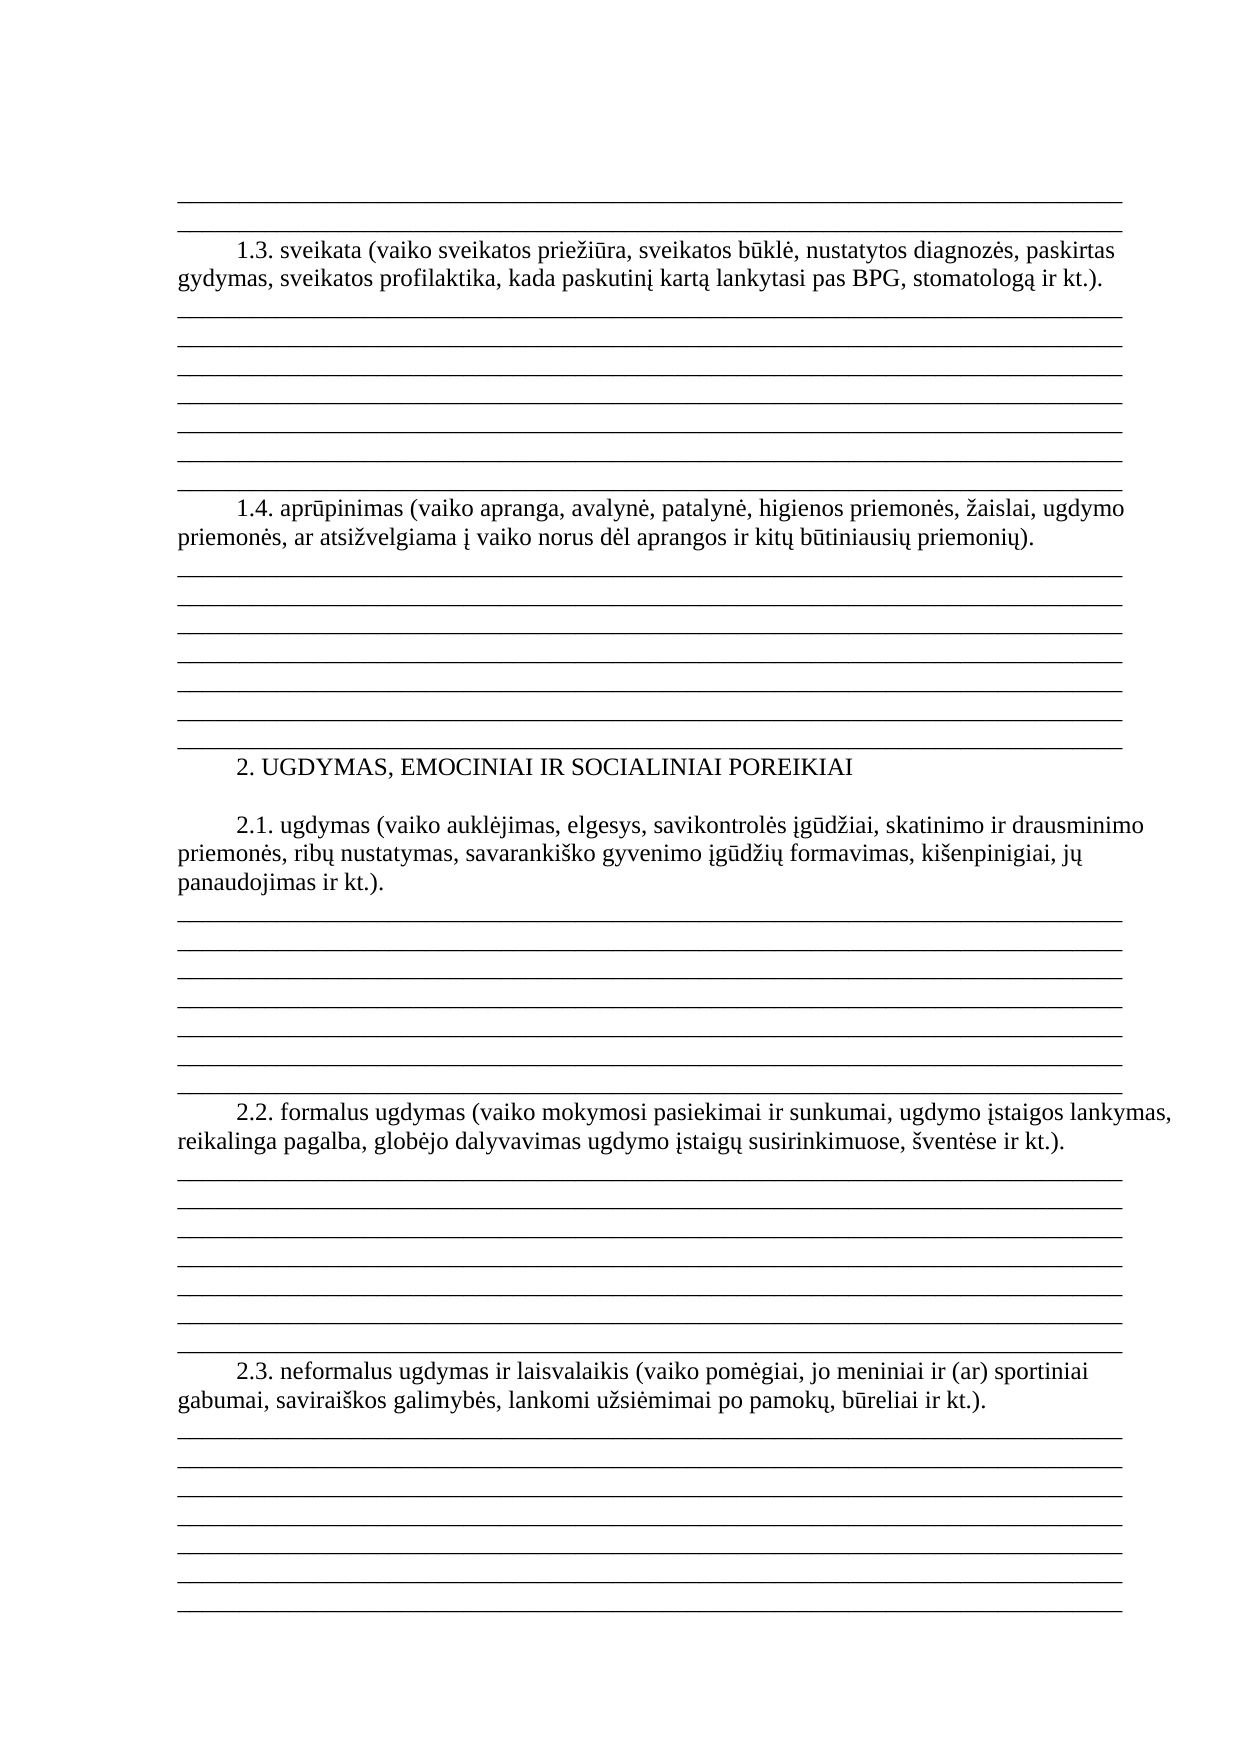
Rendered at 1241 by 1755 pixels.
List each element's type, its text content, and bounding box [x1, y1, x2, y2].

text priemonės, ar atsižvelgiama į vaiko norus dėl aprangos ir kitų būtiniausių priemonių). [177, 522, 1181, 551]
text _ [177, 1528, 1181, 1557]
text _ [177, 1413, 1181, 1442]
text _ [177, 1212, 1181, 1241]
text _ [177, 896, 1181, 925]
text _ [177, 695, 1181, 723]
text _ [177, 666, 1181, 695]
text _ [177, 580, 1181, 608]
text gydymas, sveikatos profilaktika, kada paskutinį kartą lankytasi pas BPG, stomatologą ir kt.). [177, 263, 1181, 292]
text 2. UGDYMAS, EMOCINIAI IR SOCIALINIAI POREIKIAI [177, 752, 1181, 781]
text _ [177, 1183, 1181, 1212]
text _ [177, 177, 1181, 206]
text 1.4. aprūpinimas (vaiko apranga, avalynė, patalynė, higienos priemonės, žaislai, ugdymo [177, 493, 1181, 522]
text _ [177, 1586, 1181, 1615]
text _ [177, 1011, 1181, 1040]
text _ [177, 350, 1181, 378]
text _ [177, 1557, 1181, 1586]
text _ [177, 1442, 1181, 1471]
text _ [177, 1500, 1181, 1528]
text _ [177, 551, 1181, 580]
text _ [177, 982, 1181, 1011]
text _ [177, 723, 1181, 752]
text _ [177, 1241, 1181, 1270]
text _ [177, 465, 1181, 493]
text _ [177, 1155, 1181, 1183]
text 2.2. formalus ugdymas (vaiko mokymosi pasiekimai ir sunkumai, ugdymo įstaigos lankymas, [177, 1097, 1181, 1126]
text _ [177, 407, 1181, 436]
text _ [177, 1298, 1181, 1327]
text reikalinga pagalba, globėjo dalyvavimas ugdymo įstaigų susirinkimuose, šventėse ir kt.). [177, 1126, 1181, 1155]
text _ [177, 637, 1181, 666]
text _ [177, 206, 1181, 235]
text priemonės, ribų nustatymas, savarankiško gyvenimo įgūdžių formavimas, kišenpinigiai, jų [177, 838, 1181, 867]
text _ [177, 1270, 1181, 1298]
text _ [177, 292, 1181, 321]
text _ [177, 608, 1181, 637]
text panaudojimas ir kt.). [177, 867, 1181, 896]
text gabumai, saviraiškos galimybės, lankomi užsiėmimai po pamokų, būreliai ir kt.). [177, 1385, 1181, 1413]
text _ [177, 378, 1181, 407]
text _ [177, 1327, 1181, 1356]
text _ [177, 321, 1181, 350]
text 1.3. sveikata (vaiko sveikatos priežiūra, sveikatos būklė, nustatytos diagnozės, paskirtas [177, 235, 1181, 263]
text _ [177, 953, 1181, 982]
text _ [177, 925, 1181, 953]
text _ [177, 436, 1181, 465]
text _ [177, 1040, 1181, 1068]
text _ [177, 1068, 1181, 1097]
text 2.1. ugdymas (vaiko auklėjimas, elgesys, savikontrolės įgūdžiai, skatinimo ir drausminimo [177, 810, 1181, 838]
text _ [177, 1471, 1181, 1500]
text 2.3. neformalus ugdymas ir laisvalaikis (vaiko pomėgiai, jo meniniai ir (ar) sportiniai [177, 1356, 1181, 1385]
